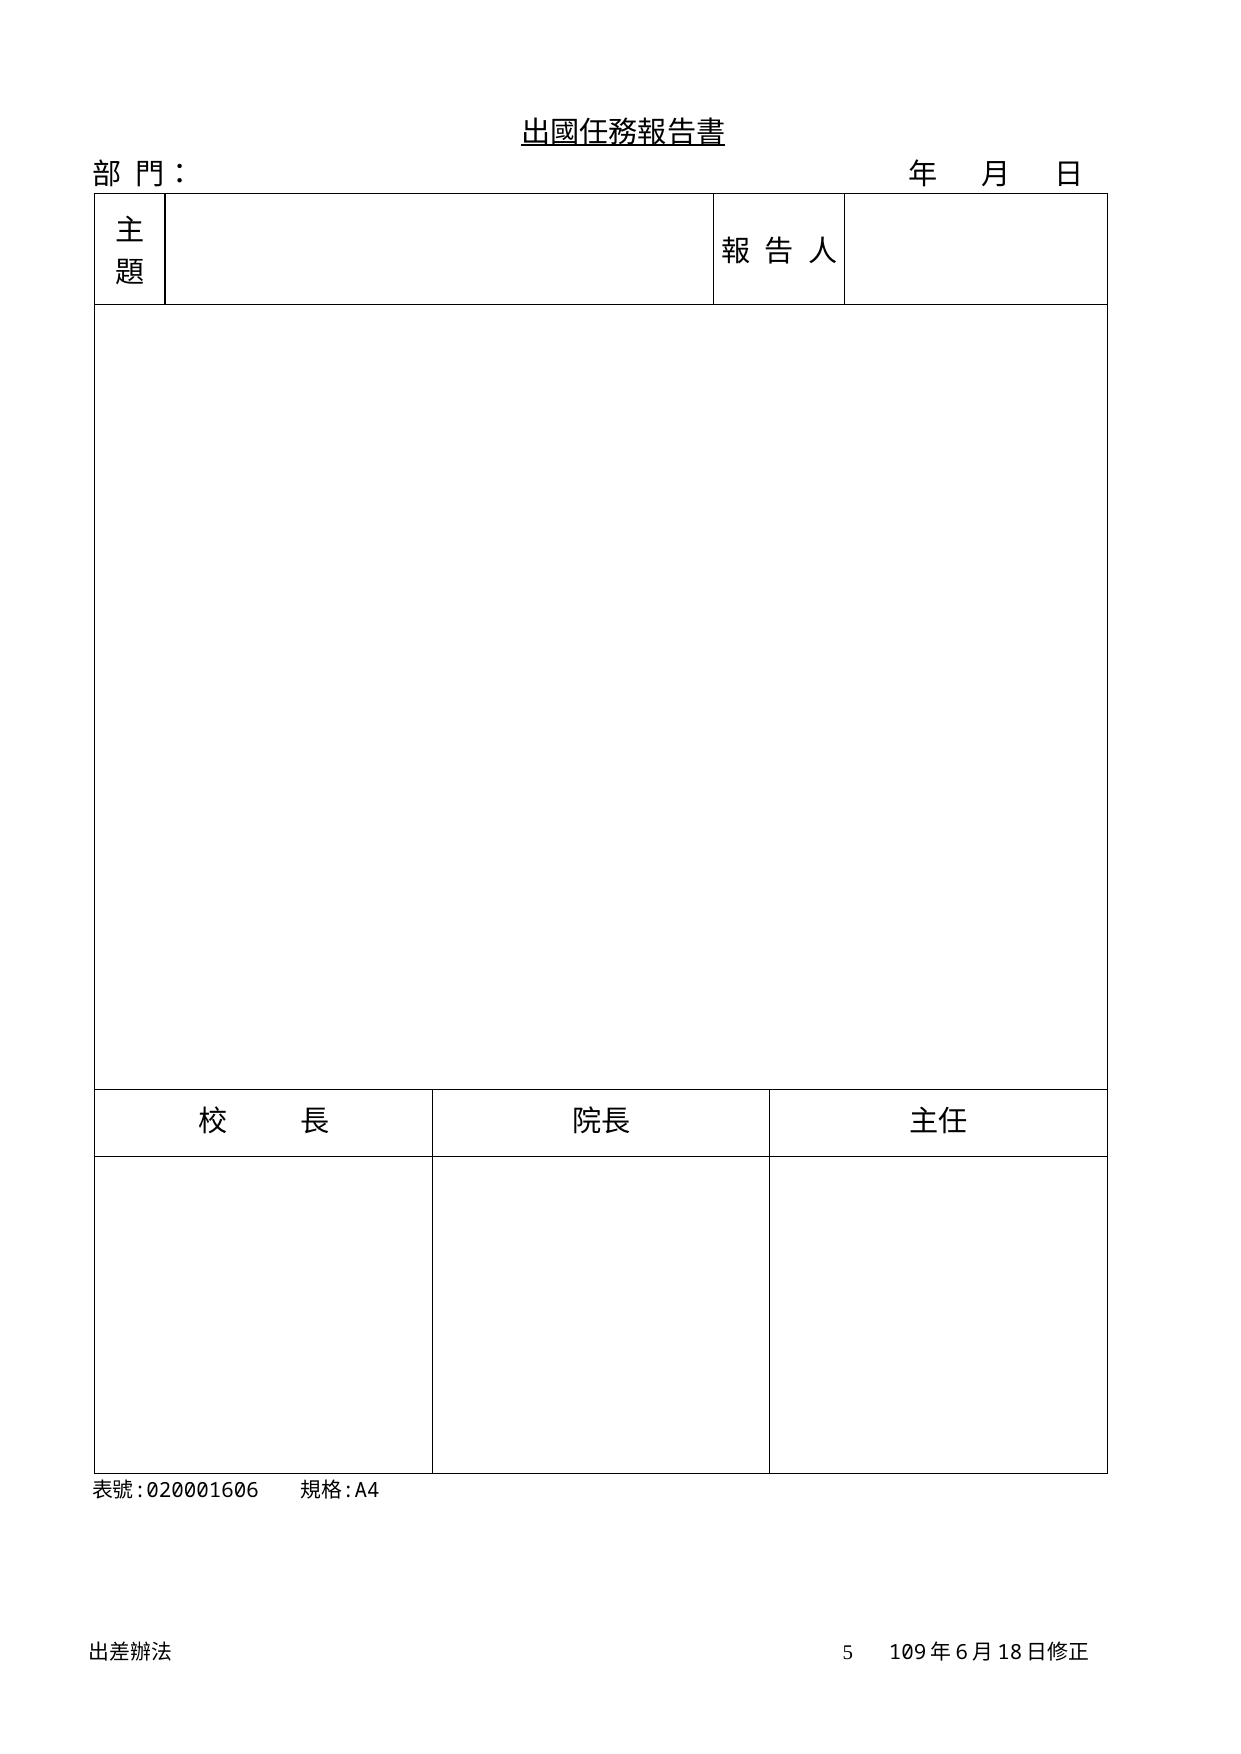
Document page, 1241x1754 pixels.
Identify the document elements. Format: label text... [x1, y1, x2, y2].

table_cell [95, 305, 1107, 1089]
table_cell 校 長 [95, 1090, 432, 1156]
text 出國任務報告書 [92, 108, 1154, 151]
text 部 門： 年 月 日 [92, 151, 1154, 193]
table_header [845, 194, 1107, 303]
table_header 報 告 人 [714, 194, 844, 303]
table_header 主 題 [95, 194, 164, 303]
text 表號:020001606 規格:A4 [92, 1474, 1154, 1504]
table_cell 主任 [770, 1090, 1107, 1156]
table_cell [95, 1157, 432, 1473]
table_cell [770, 1157, 1107, 1473]
table_header [166, 194, 713, 303]
table_cell [433, 1157, 769, 1473]
table_cell 院長 [433, 1090, 769, 1156]
